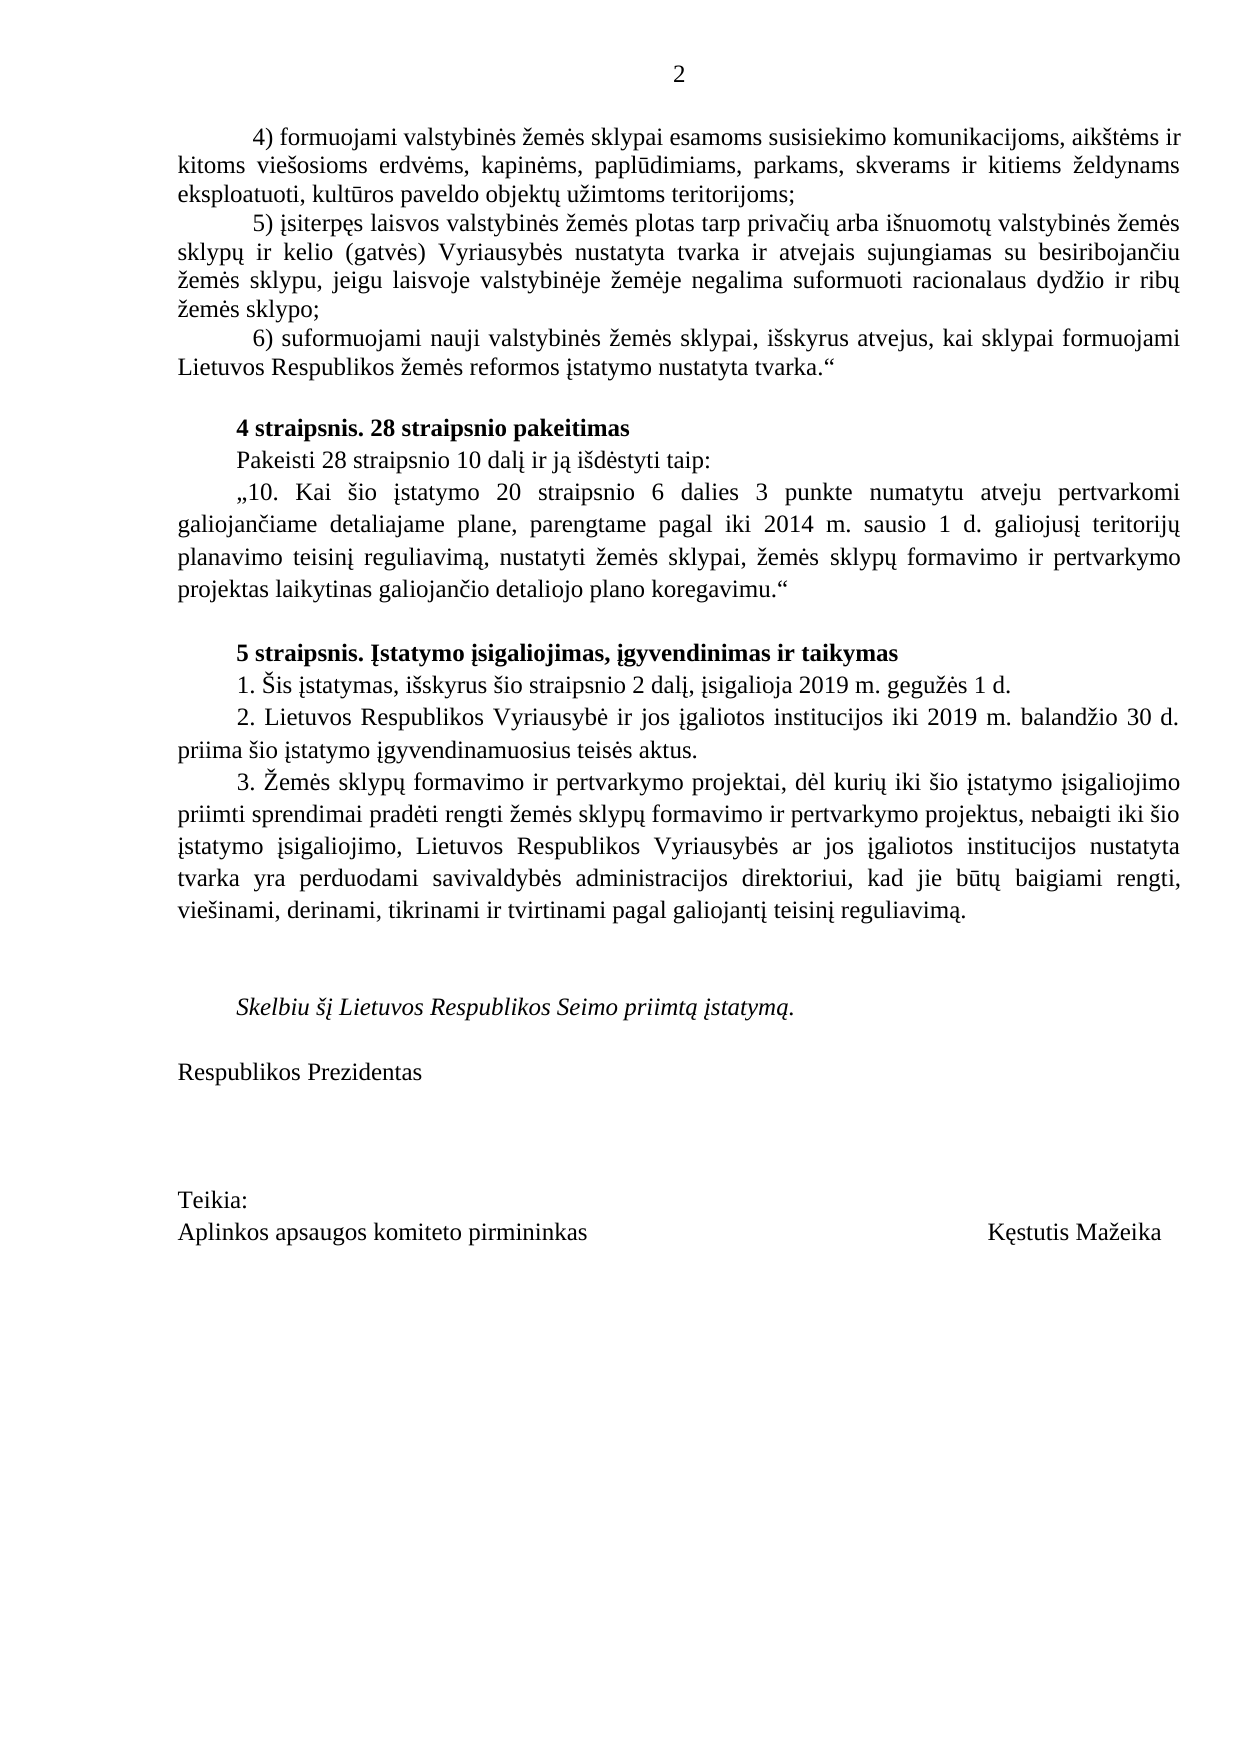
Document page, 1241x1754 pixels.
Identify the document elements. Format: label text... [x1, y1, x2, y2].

text 5 straipsnis. Įstatymo įsigaliojimas, įgyvendinimas ir taikymas [177, 638, 1181, 667]
text 4) formuojami valstybinės žemės sklypai esamoms susisiekimo komunikacijoms, aikštėms ir kitoms viešosioms erdvėms, kapinėms, paplūdimiams, parkams, skverams ir kitiems želdynams eksploatuoti, kultūros paveldo objektų užimtoms teritorijoms; [177, 122, 1181, 208]
text „10. Kai šio įstatymo 20 straipsnio 6 dalies 3 punkte numatytu atveju pertvarkomi galiojančiame detaliajame plane, parengtame pagal iki 2014 m. sausio 1 d. galiojusį teritorijų planavimo teisinį reguliavimą, nustatyti žemės sklypai, žemės sklypų formavimo ir pertvarkymo projektas laikytinas galiojančio detaliojo plano koregavimu.“ [177, 477, 1181, 602]
text Teikia: [177, 1185, 1181, 1214]
text 4 straipsnis. 28 straipsnio pakeitimas [177, 413, 1181, 442]
text Skelbiu šį Lietuvos Respublikos Seimo priimtą įstatymą. [177, 992, 1181, 1021]
text 5) įsiterpęs laisvos valstybinės žemės plotas tarp privačių arba išnuomotų valstybinės žemės sklypų ir kelio (gatvės) Vyriausybės nustatyta tvarka ir atvejais sujungiamas su besiribojančiu žemės sklypu, jeigu laisvoje valstybinėje žemėje negalima suformuoti racionalaus dydžio ir ribų žemės sklypo; [177, 208, 1181, 323]
text Aplinkos apsaugos komiteto pirmininkas Kęstutis Mažeika [177, 1217, 1181, 1246]
text Respublikos Prezidentas [177, 1057, 1181, 1085]
text 3. Žemės sklypų formavimo ir pertvarkymo projektai, dėl kurių iki šio įstatymo įsigaliojimo priimti sprendimai pradėti rengti žemės sklypų formavimo ir pertvarkymo projektus, nebaigti iki šio įstatymo įsigaliojimo, Lietuvos Respublikos Vyriausybės ar jos įgaliotos institucijos nustatyta tvarka yra perduodami savivaldybės administracijos direktoriui, kad jie būtų baigiami rengti, viešinami, derinami, tikrinami ir tvirtinami pagal galiojantį teisinį reguliavimą. [177, 767, 1181, 924]
text 1. Šis įstatymas, išskyrus šio straipsnio 2 dalį, įsigalioja 2019 m. gegužės 1 d. [177, 670, 1181, 699]
text 2. Lietuvos Respublikos Vyriausybė ir jos įgaliotos institucijos iki 2019 m. balandžio 30 d. priima šio įstatymo įgyvendinamuosius teisės aktus. [177, 702, 1181, 763]
text 6) suformuojami nauji valstybinės žemės sklypai, išskyrus atvejus, kai sklypai formuojami Lietuvos Respublikos žemės reformos įstatymo nustatyta tvarka.“ [177, 323, 1181, 381]
text Pakeisti 28 straipsnio 10 dalį ir ją išdėstyti taip: [177, 445, 1181, 474]
